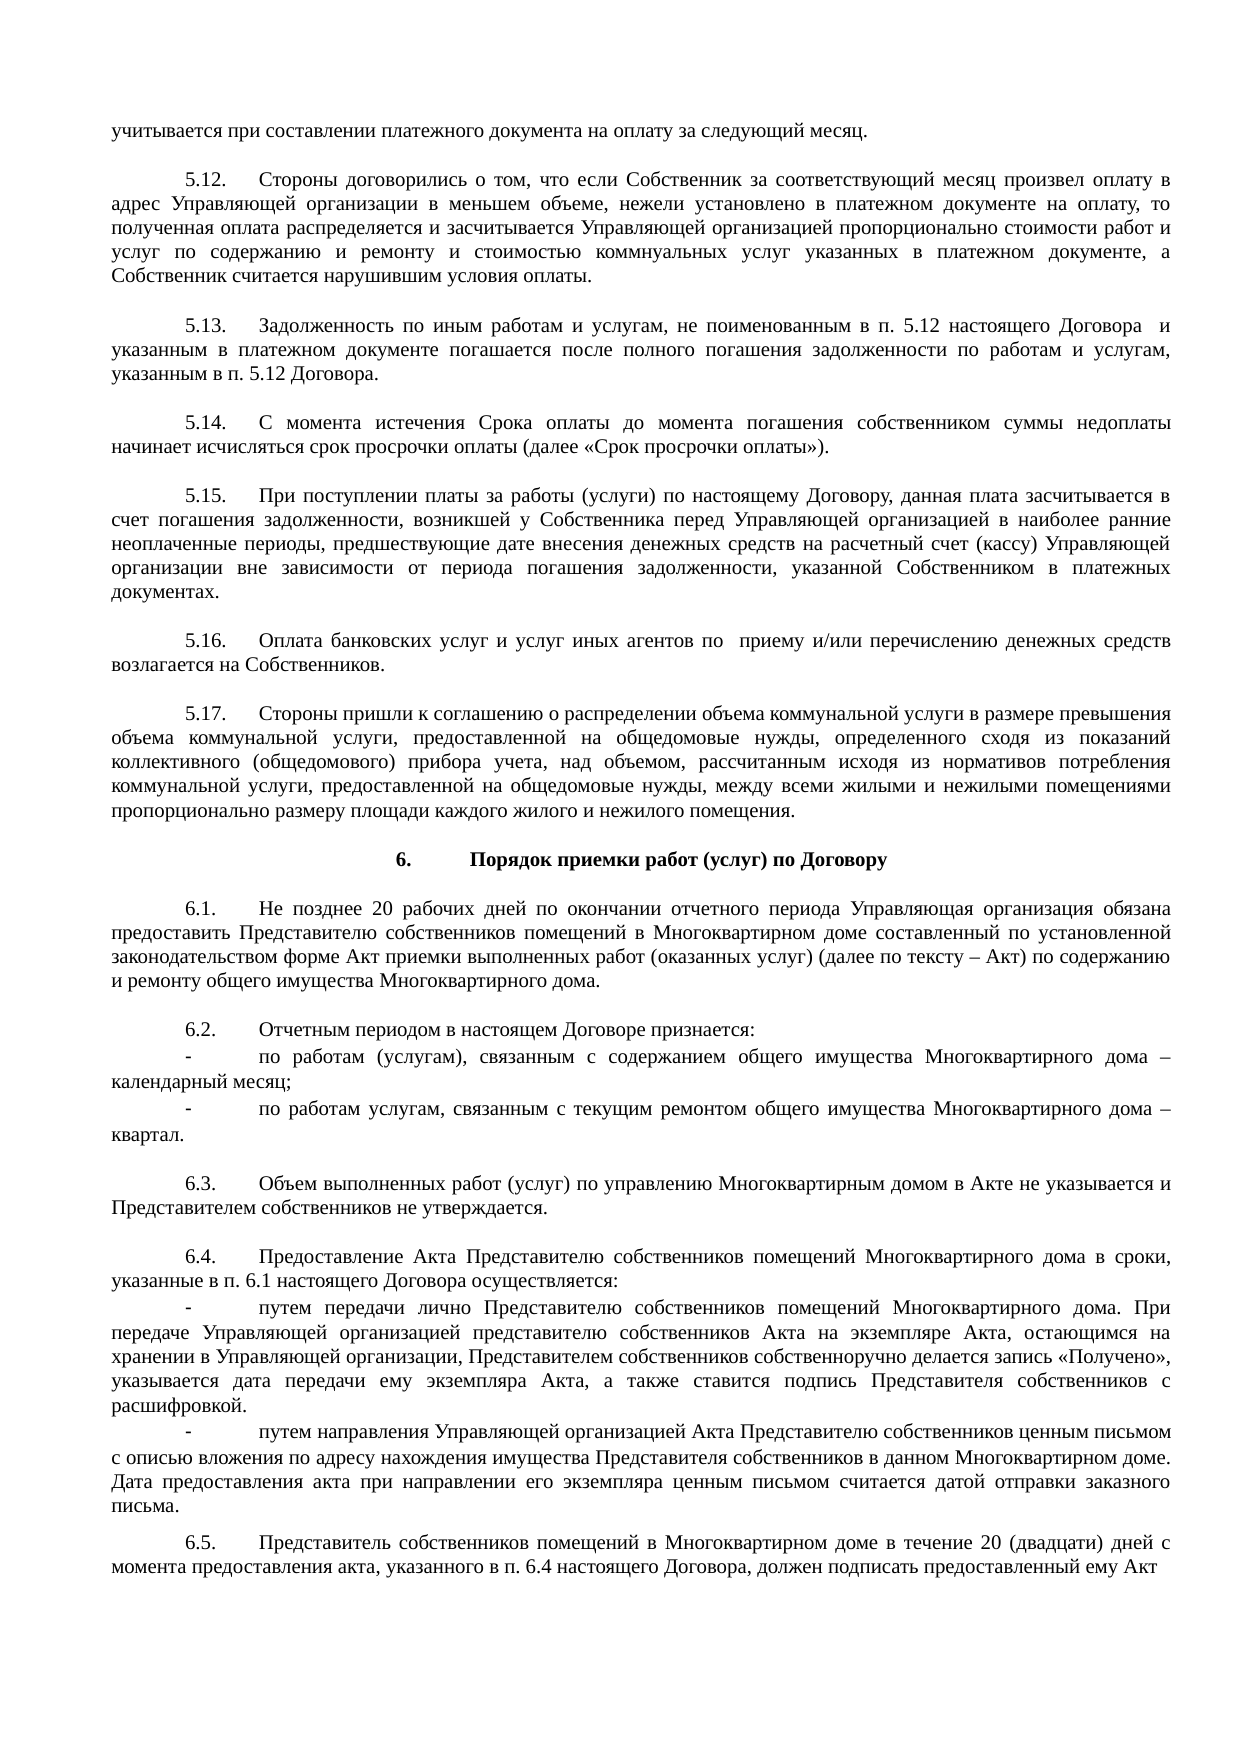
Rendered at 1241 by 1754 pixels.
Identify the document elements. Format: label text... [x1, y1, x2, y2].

list по работам (услугам), связанным с содержанием общего имущества Многоквартирного дома – календарный месяц; [111, 1041, 1172, 1093]
list Порядок приемки работ (услуг) по Договору [111, 847, 1172, 871]
list Предоставление Акта Представителю собственников помещений Многоквартирного дома в сроки, указанные в п. 6.1 настоящего Договора осуществляется: [111, 1244, 1172, 1292]
list Стороны пришли к соглашению о распределении объема коммунальной услуги в размере превышения объема коммунальной услуги, предоставленной на общедомовые нужды, определенного сходя из показаний коллективного (общедомового) прибора учета, над объемом, рассчитанным исходя из нормативов потребления коммунальной услуги, предоставленной на общедомовые нужды, между всеми жилыми и нежилыми помещениями пропорционально размеру площади каждого жилого и нежилого помещения. [111, 701, 1172, 822]
list Представитель собственников помещений в Многоквартирном доме в течение 20 (двадцати) дней с момента предоставления акта, указанного в п. 6.4 настоящего Договора, должен подписать предоставленный ему Акт [111, 1530, 1172, 1578]
list Отчетным периодом в настоящем Договоре признается: [111, 1017, 1172, 1041]
list Не позднее 20 рабочих дней по окончании отчетного периода Управляющая организация обязана предоставить Представителю собственников помещений в Многоквартирном доме составленный по установленной законодательством форме Акт приемки выполненных работ (оказанных услуг) (далее по тексту – Акт) по содержанию и ремонту общего имущества Многоквартирного дома. [111, 896, 1172, 992]
list Объем выполненных работ (услуг) по управлению Многоквартирным домом в Акте не указывается и Представителем собственников не утверждается. [111, 1171, 1172, 1219]
list Оплата банковских услуг и услуг иных агентов по приему и/или перечислению денежных средств возлагается на Собственников. [111, 628, 1172, 676]
list по работам услугам, связанным с текущим ремонтом общего имущества Многоквартирного дома – квартал. [111, 1093, 1172, 1146]
list Задолженность по иным работам и услугам, не поименованным в п. 5.12 настоящего Договора и указанным в платежном документе погашается после полного погашения задолженности по работам и услугам, указанным в п. 5.12 Договора. [111, 312, 1172, 385]
list Стороны договорились о том, что если Собственник за соответствующий месяц произвел оплату в адрес Управляющей организации в меньшем объеме, нежели установлено в платежном документе на оплату, то полученная оплата распределяется и засчитывается Управляющей организацией пропорционально стоимости работ и услуг по содержанию и ремонту и стоимостью коммнуальных услуг указанных в платежном документе, а Собственник считается нарушившим условия оплаты. [111, 167, 1172, 287]
list учитывается при составлении платежного документа на оплату за следующий месяц. [111, 118, 1172, 142]
list путем направления Управляющей организацией Акта Представителю собственников ценным письмом с описью вложения по адресу нахождения имущества Представителя собственников в данном Многоквартирном доме. Дата предоставления акта при направлении его экземпляра ценным письмом считается датой отправки заказного письма. [111, 1417, 1172, 1517]
list При поступлении платы за работы (услуги) по настоящему Договору, данная плата засчитывается в счет погашения задолженности, возникшей у Собственника перед Управляющей организацией в наиболее ранние неоплаченные периоды, предшествующие дате внесения денежных средств на расчетный счет (кассу) Управляющей организации вне зависимости от периода погашения задолженности, указанной Собственником в платежных документах. [111, 483, 1172, 603]
list путем передачи лично Представителю собственников помещений Многоквартирного дома. При передаче Управляющей организацией представителю собственников Акта на экземпляре Акта, остающимся на хранении в Управляющей организации, Представителем собственников собственноручно делается запись «Получено», указывается дата передачи ему экземпляра Акта, а также ставится подпись Представителя собственников с расшифровкой. [111, 1292, 1172, 1417]
list С момента истечения Срока оплаты до момента погашения собственником суммы недоплаты начинает исчисляться срок просрочки оплаты (далее «Срок просрочки оплаты»). [111, 410, 1172, 458]
